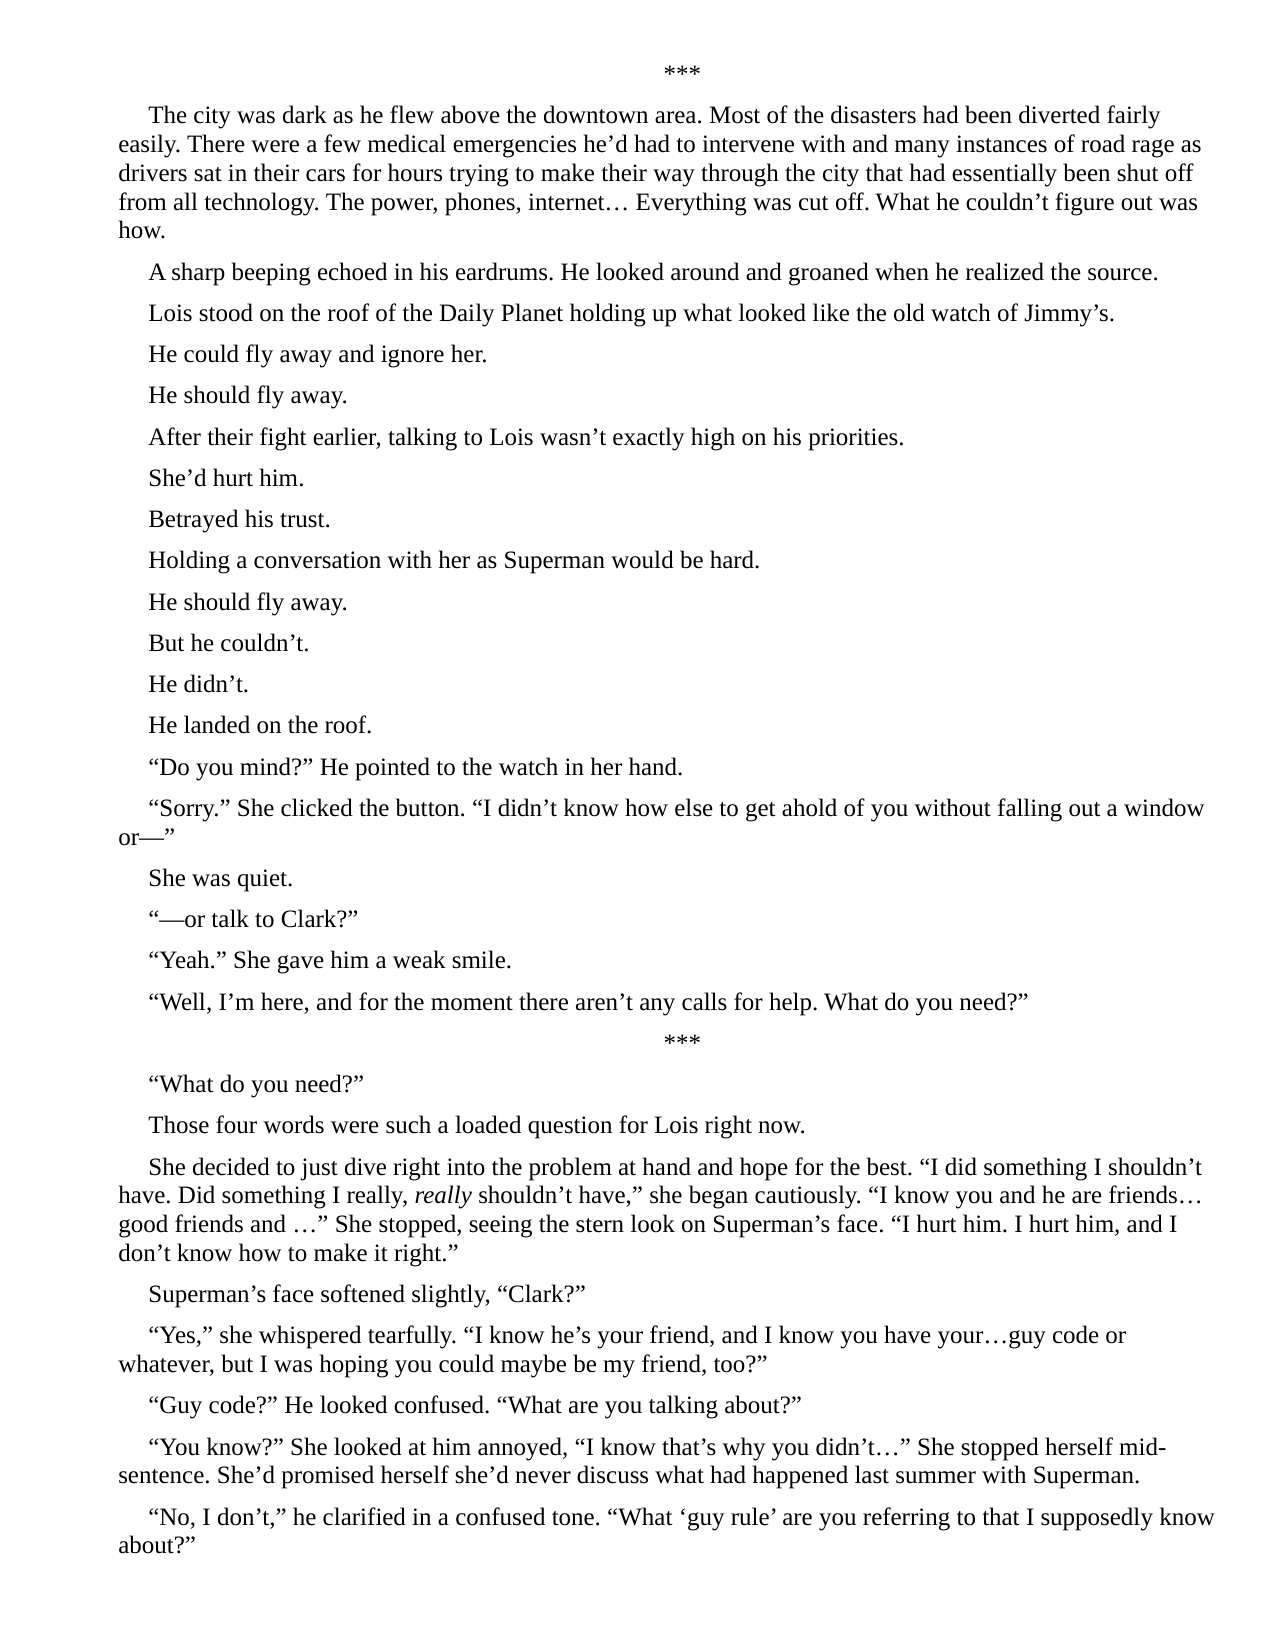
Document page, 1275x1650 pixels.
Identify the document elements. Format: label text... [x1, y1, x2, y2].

text He could fly away and ignore her. [118, 339, 1216, 368]
text “Well, I’m here, and for the moment there aren’t any calls for help. What do you need?” [118, 987, 1216, 1015]
text Those four words were such a loaded question for Lois right now. [118, 1110, 1216, 1139]
text “—or talk to Clark?” [118, 904, 1216, 933]
text After their fight earlier, talking to Lois wasn’t exactly high on his priorities. [118, 422, 1216, 450]
text She decided to just dive right into the problem at hand and hope for the best. “I did something I shouldn’t have. Did something I really, really shouldn’t have,” she began cautiously. “I know you and he are friends…good friends and …” She stopped, seeing the stern look on Superman’s face. “I hurt him. I hurt him, and I don’t know how to make it right.” [118, 1152, 1216, 1267]
text But he couldn’t. [118, 628, 1216, 657]
text Holding a conversation with her as Superman would be hard. [118, 545, 1216, 574]
text “No, I don’t,” he clarified in a confused tone. “What ‘guy rule’ are you referring to that I supposedly know about?” [118, 1502, 1216, 1559]
text “What do you need?” [118, 1069, 1216, 1098]
text Superman’s face softened slightly, “Clark?” [118, 1279, 1216, 1308]
text *** [118, 59, 1216, 88]
text “Yes,” she whispered tearfully. “I know he’s your friend, and I know you have your…guy code or whatever, but I was hoping you could maybe be my friend, too?” [118, 1320, 1216, 1378]
text “Guy code?” He looked confused. “What are you talking about?” [118, 1390, 1216, 1419]
text Lois stood on the roof of the Daily Planet holding up what looked like the old watch of Jimmy’s. [118, 298, 1216, 327]
text He should fly away. [118, 380, 1216, 409]
text “Yeah.” She gave him a weak smile. [118, 945, 1216, 974]
text “Sorry.” She clicked the button. “I didn’t know how else to get ahold of you without falling out a window or—” [118, 793, 1216, 850]
text “You know?” She looked at him annoyed, “I know that’s why you didn’t…” She stopped herself mid-sentence. She’d promised herself she’d never discuss what had happened last summer with Superman. [118, 1432, 1216, 1489]
text The city was dark as he flew above the downtown area. Most of the disasters had been diverted fairly easily. There were a few medical emergencies he’d had to intervene with and many instances of road rage as drivers sat in their cars for hours trying to make their way through the city that had essentially been shut off from all technology. The power, phones, internet… Everything was cut off. What he couldn’t figure out was how. [118, 100, 1216, 244]
text He should fly away. [118, 587, 1216, 615]
text A sharp beeping echoed in his eardrums. He looked around and groaned when he realized the source. [118, 257, 1216, 285]
text “Do you mind?” He pointed to the watch in her hand. [118, 752, 1216, 780]
text He didn’t. [118, 669, 1216, 698]
text He landed on the roof. [118, 710, 1216, 739]
text She’d hurt him. [118, 463, 1216, 492]
text Betrayed his trust. [118, 504, 1216, 533]
text She was quiet. [118, 863, 1216, 892]
text *** [118, 1028, 1216, 1057]
